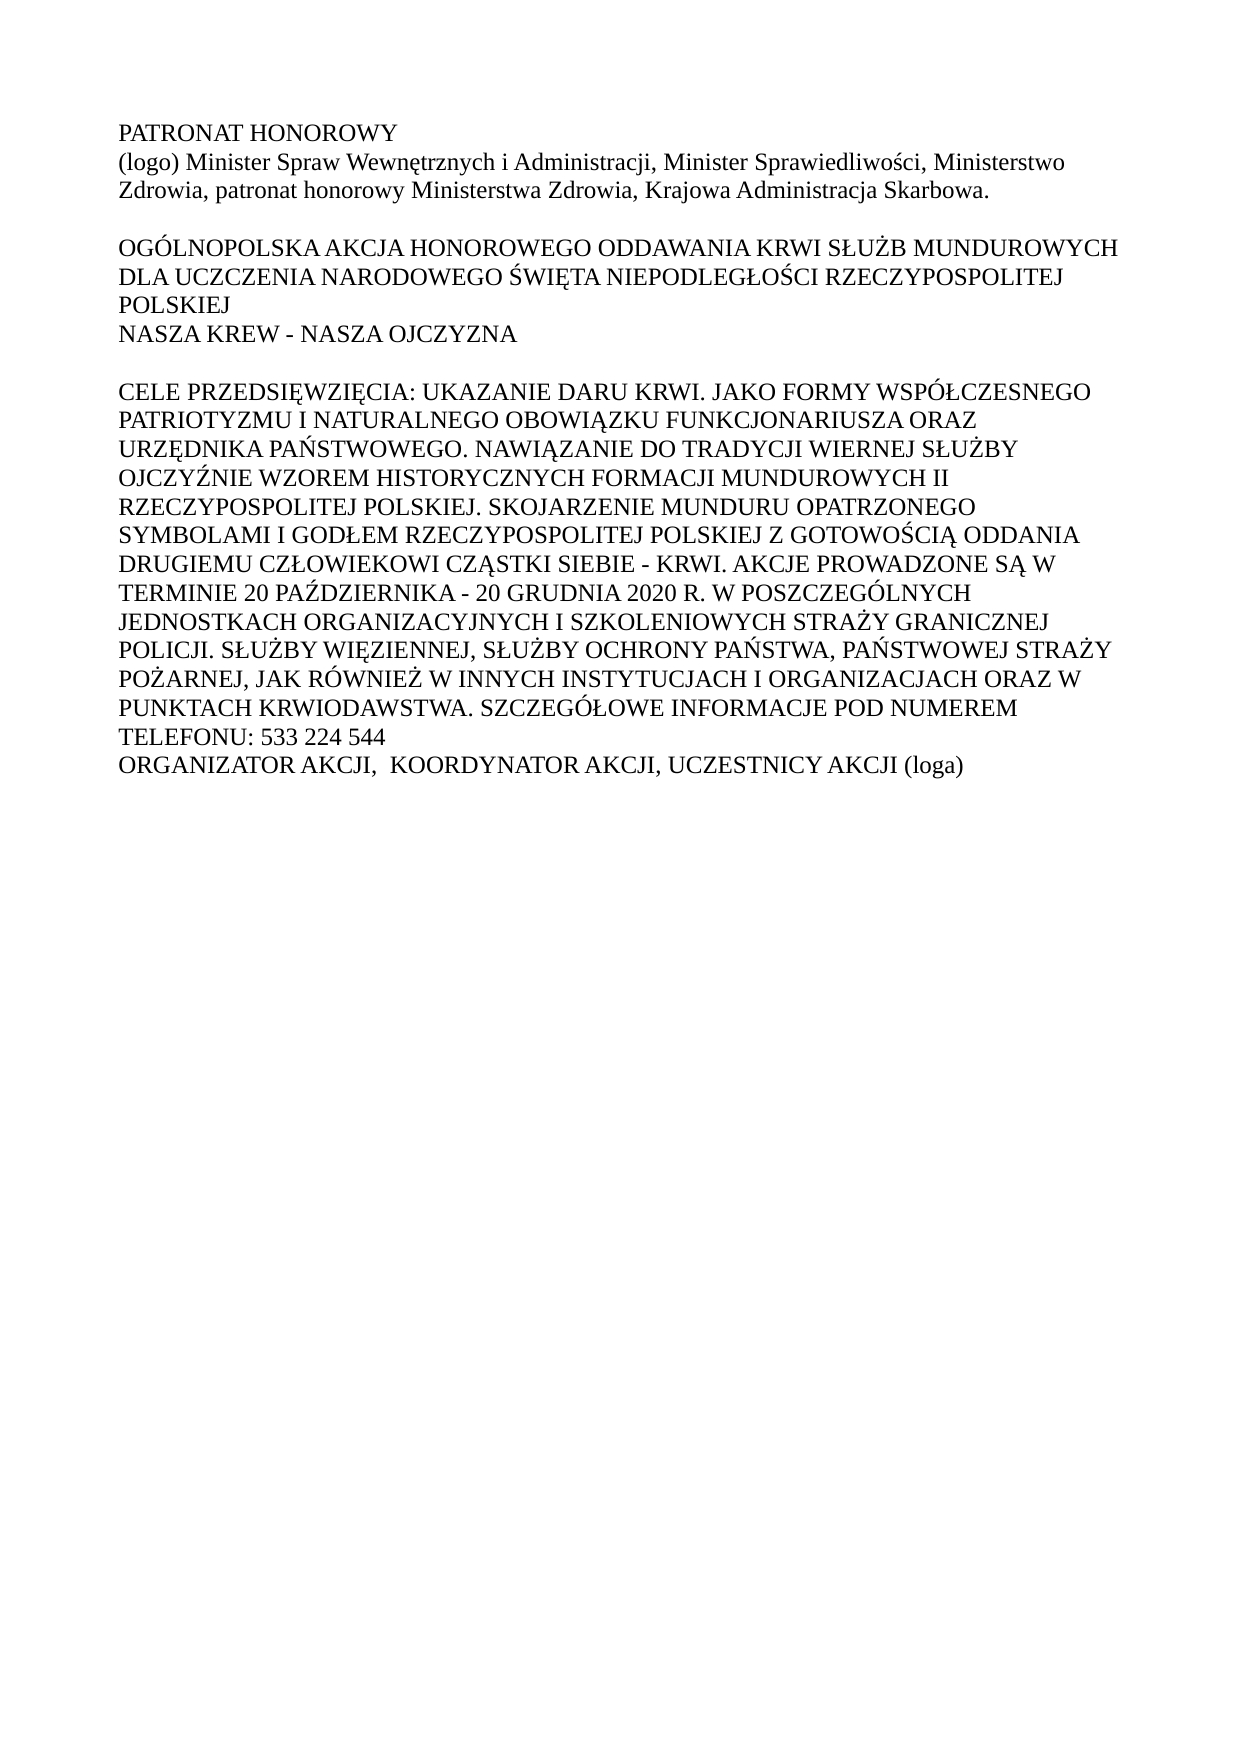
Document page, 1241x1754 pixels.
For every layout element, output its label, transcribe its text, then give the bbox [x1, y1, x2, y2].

text PATRONAT HONOROWY [118, 118, 1122, 147]
text ORGANIZATOR AKCJI, KOORDYNATOR AKCJI, UCZESTNICY AKCJI (loga) [118, 751, 1122, 779]
text OGÓLNOPOLSKA AKCJA HONOROWEGO ODDAWANIA KRWI SŁUŻB MUNDUROWYCH DLA UCZCZENIA NARODOWEGO ŚWIĘTA NIEPODLEGŁOŚCI RZECZYPOSPOLITEJ POLSKIEJ [118, 233, 1122, 319]
text NASZA KREW - NASZA OJCZYZNA [118, 319, 1122, 348]
text (logo) Minister Spraw Wewnętrznych i Administracji, Minister Sprawiedliwości, Ministerstwo Zdrowia, patronat honorowy Ministerstwa Zdrowia, Krajowa Administracja Skarbowa. [118, 147, 1122, 204]
text CELE PRZEDSIĘWZIĘCIA: UKAZANIE DARU KRWI. JAKO FORMY WSPÓŁCZESNEGO PATRIOTYZMU I NATURALNEGO OBOWIĄZKU FUNKCJONARIUSZA ORAZ URZĘDNIKA PAŃSTWOWEGO. NAWIĄZANIE DO TRADYCJI WIERNEJ SŁUŻBY OJCZYŹNIE WZOREM HISTORYCZNYCH FORMACJI MUNDUROWYCH II RZECZYPOSPOLITEJ POLSKIEJ. SKOJARZENIE MUNDURU OPATRZONEGO SYMBOLAMI I GODŁEM RZECZYPOSPOLITEJ POLSKIEJ Z GOTOWOŚCIĄ ODDANIA DRUGIEMU CZŁOWIEKOWI CZĄSTKI SIEBIE - KRWI. AKCJE PROWADZONE SĄ W TERMINIE 20 PAŹDZIERNIKA - 20 GRUDNIA 2020 R. W POSZCZEGÓLNYCH JEDNOSTKACH ORGANIZACYJNYCH I SZKOLENIOWYCH STRAŻY GRANICZNEJ POLICJI. SŁUŻBY WIĘZIENNEJ, SŁUŻBY OCHRONY PAŃSTWA, PAŃSTWOWEJ STRAŻY POŻARNEJ, JAK RÓWNIEŻ W INNYCH INSTYTUCJACH I ORGANIZACJACH ORAZ W PUNKTACH KRWIODAWSTWA. SZCZEGÓŁOWE INFORMACJE POD NUMEREM TELEFONU: 533 224 544 [118, 377, 1122, 751]
